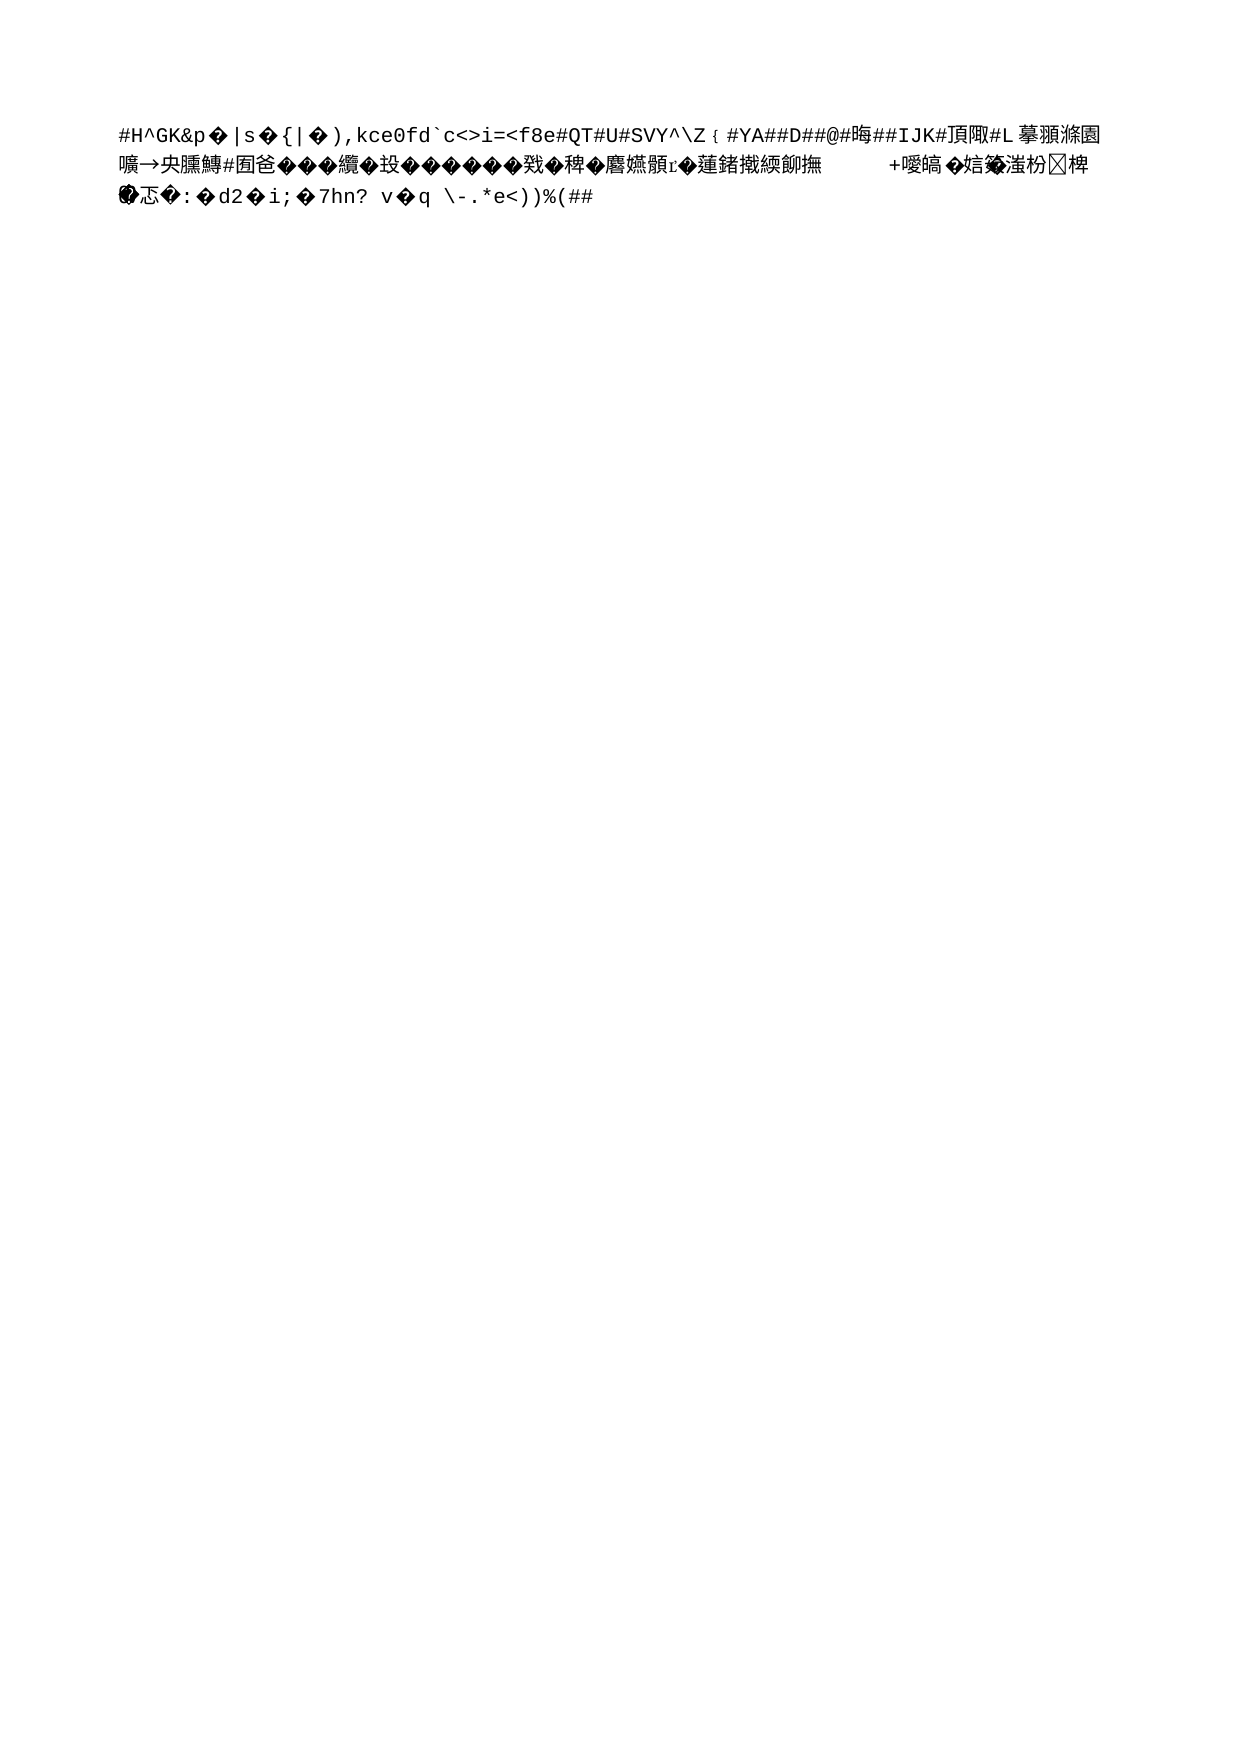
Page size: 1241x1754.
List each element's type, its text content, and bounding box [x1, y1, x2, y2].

text #H^GK&p�|s�{|�),kce0fd`c<>i=<f8e#QT#U#SVY^\Z﹛#YA##D##@#晦##IJK#頂陬#L摹頨滌園嚝→央臐鱄#囿爸���纜�殶������戣�稗�麔嬿顝�蓮鍺撠緛飹撫+噯皜�娮笯滍枌�椑���忑�:�d2�i;�7hn? v�q \-.*e<))%(## [118, 118, 1122, 209]
